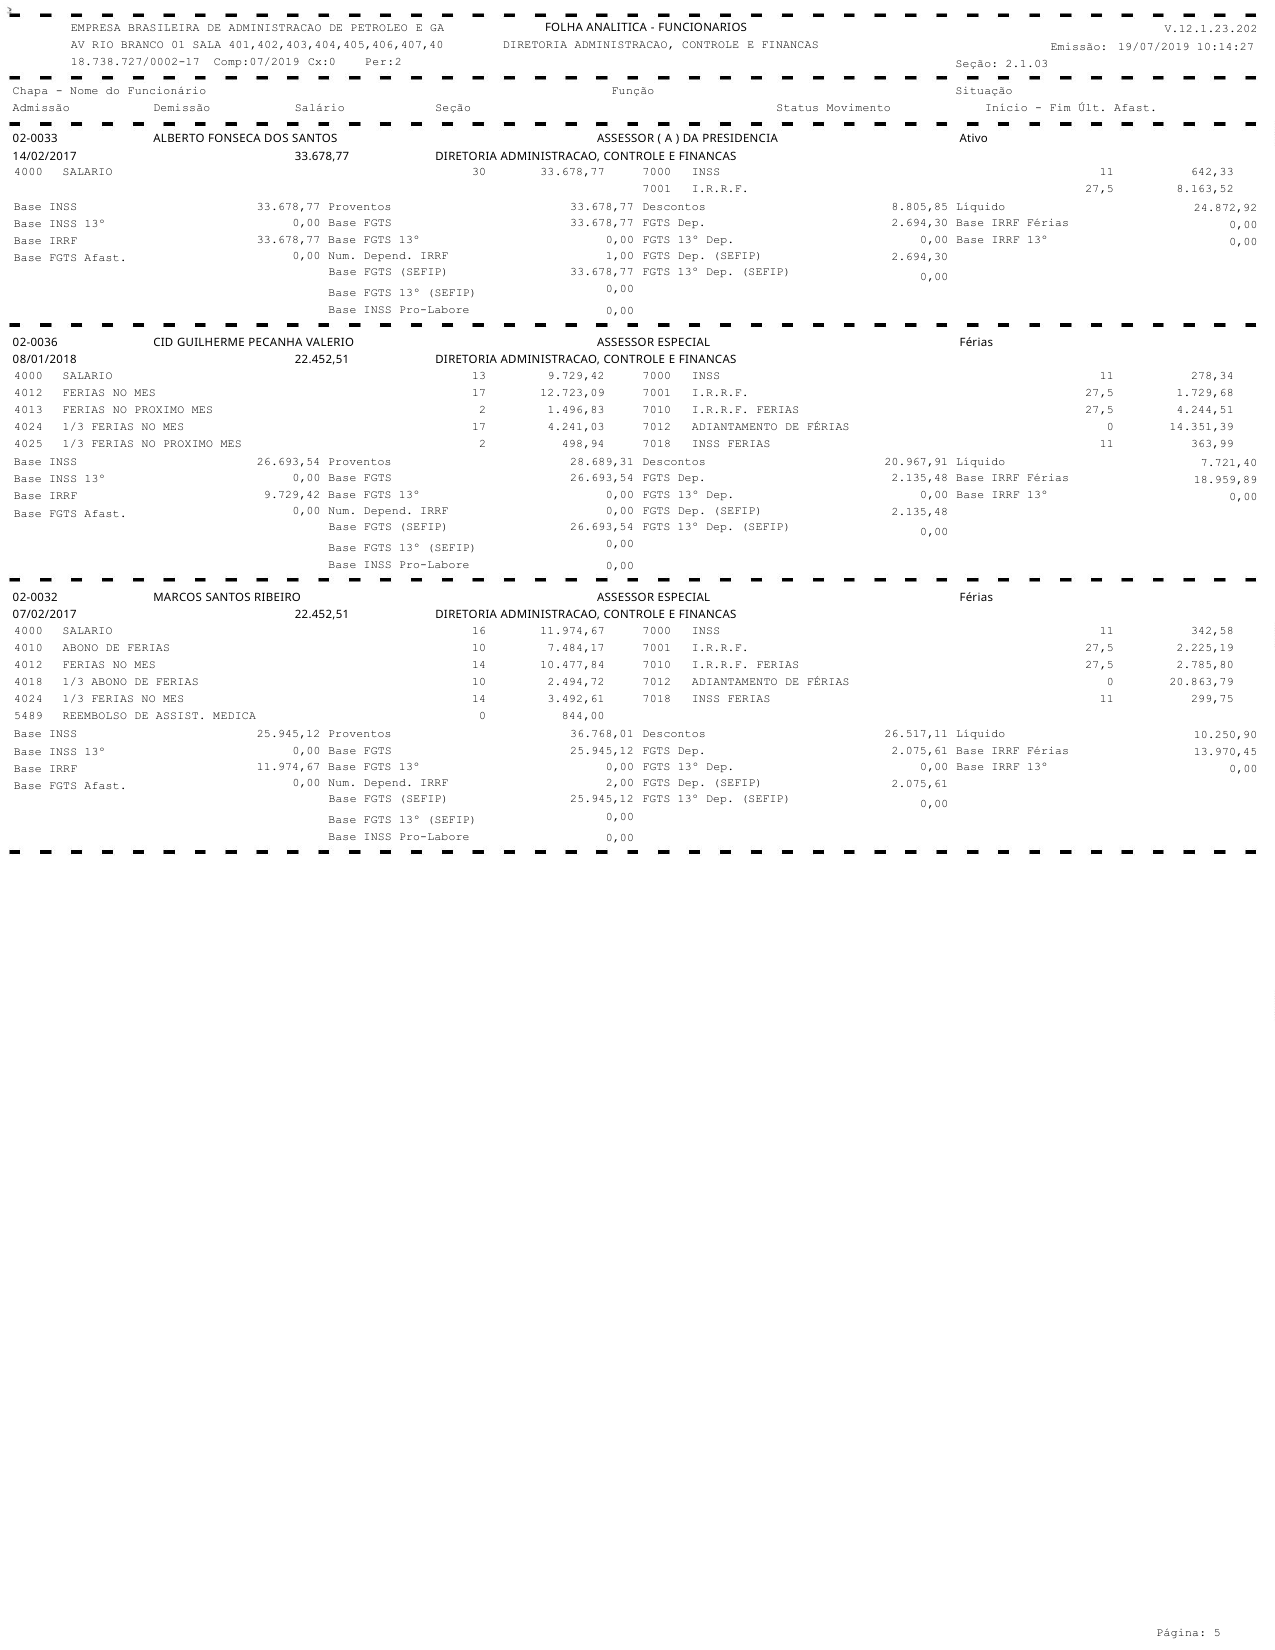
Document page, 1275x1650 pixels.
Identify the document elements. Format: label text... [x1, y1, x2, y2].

text DIRETORIA ADMINISTRACAO, CONTROLE E FINANCAS [435, 608, 776, 622]
text 20.863,79 [1169, 675, 1251, 688]
text I.R.R.F. [692, 641, 766, 654]
text 1 [71, 54, 78, 68]
text 4 [14, 385, 21, 399]
text Férias [959, 591, 1019, 604]
text Seção [435, 101, 488, 114]
text 16 [472, 623, 503, 637]
text 25.945,12 FGTS Dep. [570, 743, 817, 757]
text 7001 [642, 641, 688, 654]
text DIRETORIA ADMINISTRACAO, CONTROLE E FINANCAS [435, 353, 776, 366]
text 0,00 [606, 282, 817, 295]
text Base INSS Pro-Labore [328, 558, 500, 571]
text 0 [12, 353, 19, 366]
text 25.945,12 Proventos [257, 727, 474, 741]
text 11 [1099, 368, 1131, 382]
text 7000 [642, 368, 688, 382]
text 2,00 FGTS Dep. (SEFIP) [606, 776, 817, 789]
text 0,00 FGTS Dep. (SEFIP) [606, 504, 817, 517]
text EMPRESA BRASILEIRA DE ADMINISTRACAO DE PETROLEO E GA [71, 20, 469, 34]
text CID GUILHERME PECANHA VALERIO [153, 336, 386, 349]
text 10 [472, 675, 503, 688]
text 7 [642, 182, 650, 195]
text 363,99 [1191, 437, 1251, 450]
text 018 [21, 675, 60, 688]
text 0,00 FGTS 13º Dep. [606, 487, 817, 501]
text Ativo [959, 132, 1012, 146]
text 11 [1099, 437, 1131, 450]
text 0,00 [1229, 490, 1275, 503]
text Base FGTS (SEFIP) [328, 265, 474, 278]
text 18.959,89 [1193, 473, 1275, 486]
text 0,00 [920, 524, 966, 538]
text Base INSS [13, 727, 95, 741]
text 33.678,77 FGTS Dep. [570, 216, 817, 229]
text 0 [479, 709, 503, 722]
text 844,00 [562, 709, 622, 722]
text 11 [1099, 623, 1131, 637]
text 2.135,48 Base IRRF Férias [891, 471, 1095, 484]
text ADIANTAMENTO DE FÉRIAS [692, 419, 873, 433]
text 7.484,17 [547, 641, 622, 654]
text 4 [14, 641, 21, 654]
text Início - Fim Últ. Afast. [985, 101, 1182, 114]
text Base FGTS Afast. [13, 251, 145, 264]
text I.R.R.F. FERIAS [692, 402, 873, 416]
text 0,00 [606, 303, 651, 317]
text Base FGTS Afast. [13, 506, 145, 520]
text 0,00 Base IRRF 13º [920, 487, 1095, 501]
text 7018 [642, 692, 688, 705]
text Base INSS 13º [13, 217, 123, 230]
text 14 [472, 658, 503, 671]
text FERIAS NO PROXIMO MES [62, 402, 236, 416]
text 0,00 [920, 796, 966, 810]
text 9.729,42 Base FGTS 13º [264, 487, 474, 501]
text 7000 [642, 164, 688, 178]
text DIRETORIA ADMINISTRACAO, CONTROLE E FINANCAS [435, 149, 830, 163]
text 7001 [642, 385, 688, 399]
text SALARIO [62, 164, 130, 178]
text Salário [294, 101, 362, 114]
text 22.452,51 [294, 608, 376, 622]
text 12.723,09 [540, 385, 622, 399]
text 0,00 [1229, 235, 1275, 248]
text 7012 [642, 675, 688, 688]
text 4 [14, 658, 21, 671]
text Base INSS Pro-Labore [328, 302, 500, 316]
text 012 [21, 385, 60, 399]
text 0,00 Base FGTS [292, 216, 474, 229]
text 000 [21, 623, 60, 637]
text FERIAS NO MES [62, 658, 173, 671]
text 4 [14, 402, 21, 416]
text 642,33 [1191, 164, 1251, 178]
text 7010 [642, 402, 688, 416]
text 11.974,67 Base FGTS 13º [257, 759, 474, 773]
text 2.075,61 Base IRRF Férias [891, 743, 1095, 757]
text Base INSS [13, 200, 95, 213]
text 0,00 Base IRRF 13º [920, 759, 1095, 773]
text 27,5 [1085, 385, 1131, 399]
text 4 [14, 164, 21, 178]
text Situação [955, 84, 1066, 97]
text 1.496,83 [547, 402, 622, 416]
text 001 [650, 182, 688, 195]
text Base INSS 13º [13, 472, 123, 485]
text 299,75 [1191, 692, 1251, 705]
text REEMBOLSO DE ASSIST. MEDICA [62, 709, 281, 722]
text Emissão: [1050, 39, 1118, 53]
text ASSESSOR ( A ) DA PRESIDENCIA [597, 132, 830, 146]
text Base FGTS (SEFIP) [328, 520, 474, 533]
text 0,00 FGTS 13º Dep. [606, 759, 817, 773]
text 0,00 FGTS 13º Dep. [606, 232, 817, 246]
text Base IRRF [13, 234, 123, 247]
text MARCOS SANTOS RIBEIRO [153, 591, 327, 604]
text INSS FERIAS [692, 692, 873, 705]
text 342,58 [1191, 623, 1251, 637]
text 0,00 [606, 809, 817, 823]
text 26.693,54 FGTS Dep. [570, 471, 817, 484]
text 2.785,80 [1176, 658, 1251, 671]
text 0,00 Base IRRF 13º [920, 232, 1095, 246]
text 0 [1107, 419, 1131, 433]
text 0 [12, 608, 19, 622]
text 1/3 FERIAS NO MES [62, 419, 236, 433]
text V.12.1.23.202 [1164, 22, 1275, 35]
text 2.494,72 [547, 675, 622, 688]
text 0,00 Base FGTS [292, 471, 474, 484]
text 0 [12, 336, 19, 349]
text 26.693,54 FGTS 13º Dep. (SEFIP) [570, 520, 817, 533]
text FERIAS NO MES [62, 385, 173, 399]
text 000 [21, 164, 60, 178]
text I.R.R.F. [692, 385, 766, 399]
text 27,5 [1085, 402, 1131, 416]
text 0,00 [606, 537, 817, 550]
text 0,00 Num. Depend. IRRF [292, 776, 474, 789]
text 0 [1107, 675, 1131, 688]
text 14.351,39 [1169, 419, 1251, 433]
text 024 [21, 419, 60, 433]
text 10.477,84 [540, 658, 622, 671]
text 2 [479, 402, 503, 416]
text ABONO DE FERIAS [62, 641, 187, 654]
text 025 [21, 437, 60, 450]
text 11 [1099, 692, 1131, 705]
text 278,34 [1191, 368, 1251, 382]
text Base FGTS 13º (SEFIP) [328, 813, 500, 826]
text Base FGTS (SEFIP) [328, 792, 474, 806]
text 8.163,52 [1176, 182, 1251, 195]
text INSS [692, 368, 738, 382]
text 11 [1099, 164, 1131, 178]
text 8.738.727/0002-17 Comp:07/2019 Cx:0 [78, 54, 361, 68]
text Chapa - Nome do Funcionário [12, 84, 236, 97]
text 4 [14, 675, 21, 688]
text 14 [472, 692, 503, 705]
text 10 [472, 641, 503, 654]
text 5 [14, 709, 21, 722]
text 1/3 FERIAS NO MES [62, 692, 281, 705]
text AV RIO BRANCO 01 SALA 401,402,403,404,405,406,407,40 [71, 37, 469, 51]
text 8/01/2018 [19, 353, 101, 366]
text 012 [21, 658, 60, 671]
text 489 [21, 709, 60, 722]
text Base INSS Pro-Labore [328, 830, 500, 843]
text ASSESSOR ESPECIAL [597, 591, 737, 604]
text 33.678,77 FGTS 13º Dep. (SEFIP) [570, 265, 817, 278]
text Página: 5 [1156, 1626, 1237, 1639]
text 33.678,77 Descontos [570, 200, 817, 213]
text INSS [692, 164, 738, 178]
text 8.805,85 Líquido [891, 200, 1095, 213]
text 4 [14, 623, 21, 637]
text 17 [472, 420, 503, 433]
text 0,00 [606, 831, 651, 844]
text I.R.R.F. FERIAS [692, 658, 873, 671]
text 2.694,30 Base IRRF Férias [891, 216, 1095, 229]
text 4 [14, 437, 21, 450]
text Base IRRF [13, 489, 123, 502]
text Base FGTS 13º (SEFIP) [328, 541, 500, 554]
text Base IRRF [13, 761, 123, 775]
text 26.517,11 Líquido [884, 727, 1095, 741]
text 010 [21, 641, 60, 654]
text 1/3 FERIAS NO PROXIMO MES [62, 437, 267, 450]
text 7018 [642, 437, 688, 450]
text 17 [472, 385, 503, 399]
text FOLHA ANALITICA - FUNCIONARIOS [545, 20, 785, 34]
text 2.135,48 [891, 504, 1095, 518]
text 26.693,54 Proventos [257, 455, 474, 468]
text ALBERTO FONSECA DOS SANTOS [153, 132, 384, 146]
text Função [611, 84, 672, 97]
text 33.678,77 Base FGTS 13º [257, 232, 474, 246]
text 0,00 Base FGTS [292, 743, 474, 757]
text 0,00 Num. Depend. IRRF [292, 248, 474, 262]
text 4 [14, 692, 21, 705]
text 10.250,90 [1193, 728, 1275, 741]
text 0,00 [1229, 762, 1275, 776]
text Férias [959, 336, 1019, 349]
text 2.694,30 [891, 249, 1095, 263]
text 7012 [642, 419, 688, 433]
text 7/02/2017 [19, 608, 101, 622]
text 1,00 FGTS Dep. (SEFIP) [606, 248, 817, 262]
text 0 [12, 132, 19, 146]
text 9.729,42 [547, 368, 622, 382]
text SALARIO [62, 623, 130, 637]
text 0,00 [606, 558, 651, 572]
text 4.244,51 [1176, 402, 1251, 416]
text 27,5 [1085, 658, 1131, 671]
text ADIANTAMENTO DE FÉRIAS [692, 675, 873, 688]
text 4.241,03 [547, 419, 622, 433]
text 4 [14, 419, 21, 433]
text 2-0036 [19, 336, 80, 349]
text 20.967,91 Líquido [884, 455, 1095, 468]
text Base INSS [13, 455, 95, 468]
text 36.768,01 Descontos [570, 727, 817, 741]
text 24.872,92 [1193, 201, 1275, 214]
text 22.452,51 [294, 353, 386, 366]
text ASSESSOR ESPECIAL [597, 336, 737, 349]
text 1.729,68 [1176, 385, 1251, 399]
text 7000 [642, 623, 688, 637]
text 28.689,31 Descontos [570, 455, 817, 468]
text 13 [472, 368, 503, 382]
text 024 [21, 692, 60, 705]
text 013 [21, 402, 60, 416]
text 13.970,45 [1193, 745, 1275, 758]
text 0,00 [920, 269, 966, 283]
text 4 [14, 368, 21, 382]
text 30 [472, 164, 503, 178]
text 25.945,12 FGTS 13º Dep. (SEFIP) [570, 792, 817, 806]
text 2.225,19 [1176, 641, 1251, 654]
text 2-0033 [19, 132, 80, 146]
text 11.974,67 [540, 623, 622, 637]
text 7010 [642, 658, 688, 671]
text 1/3 ABONO DE FERIAS [62, 675, 281, 688]
text Base FGTS Afast. [13, 778, 145, 792]
text DIRETORIA ADMINISTRACAO, CONTROLE E FINANCAS [503, 37, 844, 51]
text 27,5 [1085, 641, 1131, 654]
text 0,00 [1229, 218, 1275, 231]
text 4/02/2017 [19, 149, 101, 163]
text 0 [12, 591, 19, 604]
text 33.678,77 Proventos [257, 200, 474, 213]
text 27,5 [1085, 182, 1131, 195]
picture [0, 0, 1275, 1650]
text 19/07/2019 10:14:27 [1118, 39, 1275, 53]
text 2-0032 [19, 591, 80, 604]
text 3.492,61 [547, 692, 622, 705]
text I.R.R.F. [692, 182, 766, 195]
text Seção: 2.1.03 [955, 56, 1066, 70]
text 498,94 [562, 437, 622, 450]
text 33.678,77 [294, 149, 384, 163]
text 2.075,61 [891, 777, 1095, 790]
text 0,00 Num. Depend. IRRF [292, 504, 474, 517]
text Base INSS 13º [13, 744, 123, 758]
text INSS [692, 623, 738, 637]
text Per:2 [364, 54, 419, 68]
text 1 [12, 149, 19, 163]
text 7.721,40 [1201, 456, 1275, 469]
text Admissão Demissão [12, 101, 236, 114]
text 2 [479, 437, 503, 450]
text Base FGTS 13º (SEFIP) [328, 285, 500, 299]
text INSS FERIAS [692, 437, 873, 450]
text 000 [21, 368, 60, 382]
text Status Movimento [776, 101, 908, 114]
text SALARIO [62, 368, 130, 382]
text 33.678,77 [540, 164, 622, 178]
